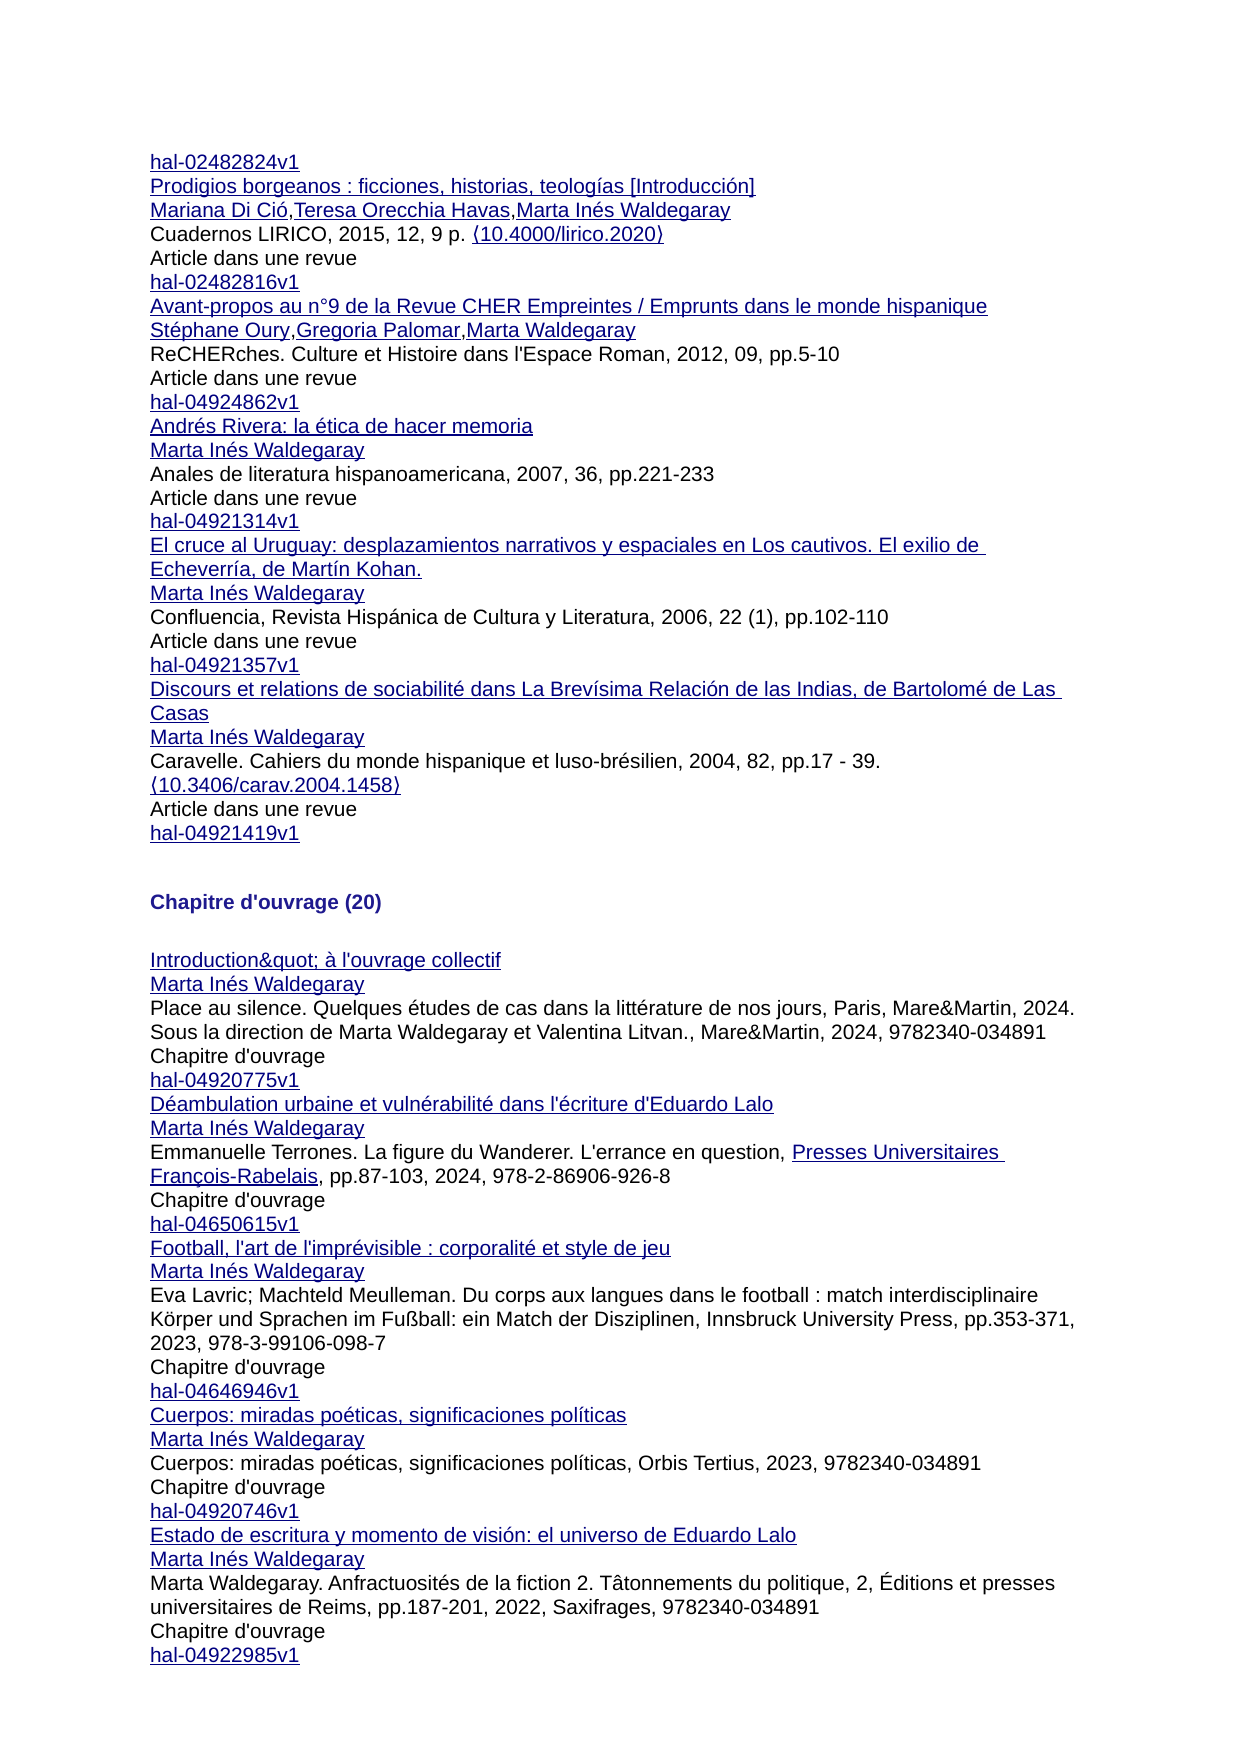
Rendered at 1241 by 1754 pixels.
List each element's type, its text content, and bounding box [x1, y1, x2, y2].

table_header Introduction&quot; à l'ouvrage collectif Marta Inés Waldegaray Place au silence. Quelques études de cas dans la littérature de nos jours, Paris, Mare&Martin, 2024. Sous la direction de Marta Waldegaray et Valentina Litvan., Mare&Martin, 2024, 9782340-034891 Chapitre d'ouvrage hal-04920775v1 [150, 948, 1090, 1092]
table_cell Prodigios borgeanos : ficciones, historias, teologías [Introducción] Mariana Di Ció,Teresa Orecchia Havas,Marta Inés Waldegaray Cuadernos LIRICO, 2015, 12, 9 p. ⟨10.4000/lirico.2020⟩ Article dans une revue hal-02482816v1 [150, 174, 1090, 294]
table_cell Andrés Rivera: la ética de hacer memoria Marta Inés Waldegaray Anales de literatura hispanoamericana, 2007, 36, pp.221-233 Article dans une revue hal-04921314v1 [150, 414, 1090, 533]
table_cell Déambulation urbaine et vulnérabilité dans l'écriture d'Eduardo Lalo Marta Inés Waldegaray Emmanuelle Terrones. La figure du Wanderer. L'errance en question, Presses Universitaires François-Rabelais, pp.87-103, 2024, 978-2-86906-926-8 Chapitre d'ouvrage hal-04650615v1 [150, 1092, 1090, 1235]
table_cell Football, l'art de l'imprévisible : corporalité et style de jeu Marta Inés Waldegaray Eva Lavric; Machteld Meulleman. Du corps aux langues dans le football : match interdisciplinaire Körper und Sprachen im Fußball: ein Match der Disziplinen, Innsbruck University Press, pp.353-371, 2023, 978-3-99106-098-7 Chapitre d'ouvrage hal-04646946v1 [150, 1235, 1090, 1403]
table_cell Avant-propos au n°9 de la Revue CHER Empreintes / Emprunts dans le monde hispanique Stéphane Oury,Gregoria Palomar,Marta Waldegaray ReCHERches. Culture et Histoire dans l'Espace Roman, 2012, 09, pp.5-10 Article dans une revue hal-04924862v1 [150, 294, 1090, 413]
table_cell Discours et relations de sociabilité dans La Brevísima Relación de las Indias, de Bartolomé de Las Casas Marta Inés Waldegaray Caravelle. Cahiers du monde hispanique et luso-brésilien, 2004, 82, pp.17 - 39. ⟨10.3406/carav.2004.1458⟩ Article dans une revue hal-04921419v1 [150, 677, 1090, 845]
table_cell El cruce al Uruguay: desplazamientos narrativos y espaciales en Los cautivos. El exilio de Echeverría, de Martín Kohan. Marta Inés Waldegaray Confluencia, Revista Hispánica de Cultura y Literatura, 2006, 22 (1), pp.102-110 Article dans une revue hal-04921357v1 [150, 533, 1090, 677]
table_cell hal-02482824v1 [150, 150, 1090, 174]
table_cell Estado de escritura y momento de visión: el universo de Eduardo Lalo Marta Inés Waldegaray Marta Waldegaray. Anfractuosités de la fiction 2. Tâtonnements du politique, 2, Éditions et presses universitaires de Reims, pp.187-201, 2022, Saxifrages, 9782340-034891 Chapitre d'ouvrage hal-04922985v1 [150, 1523, 1090, 1667]
table_cell Cuerpos: miradas poéticas, significaciones políticas Marta Inés Waldegaray Cuerpos: miradas poéticas, significaciones políticas, Orbis Tertius, 2023, 9782340-034891 Chapitre d'ouvrage hal-04920746v1 [150, 1403, 1090, 1523]
subtitle Chapitre d'ouvrage (20) [150, 889, 1090, 913]
